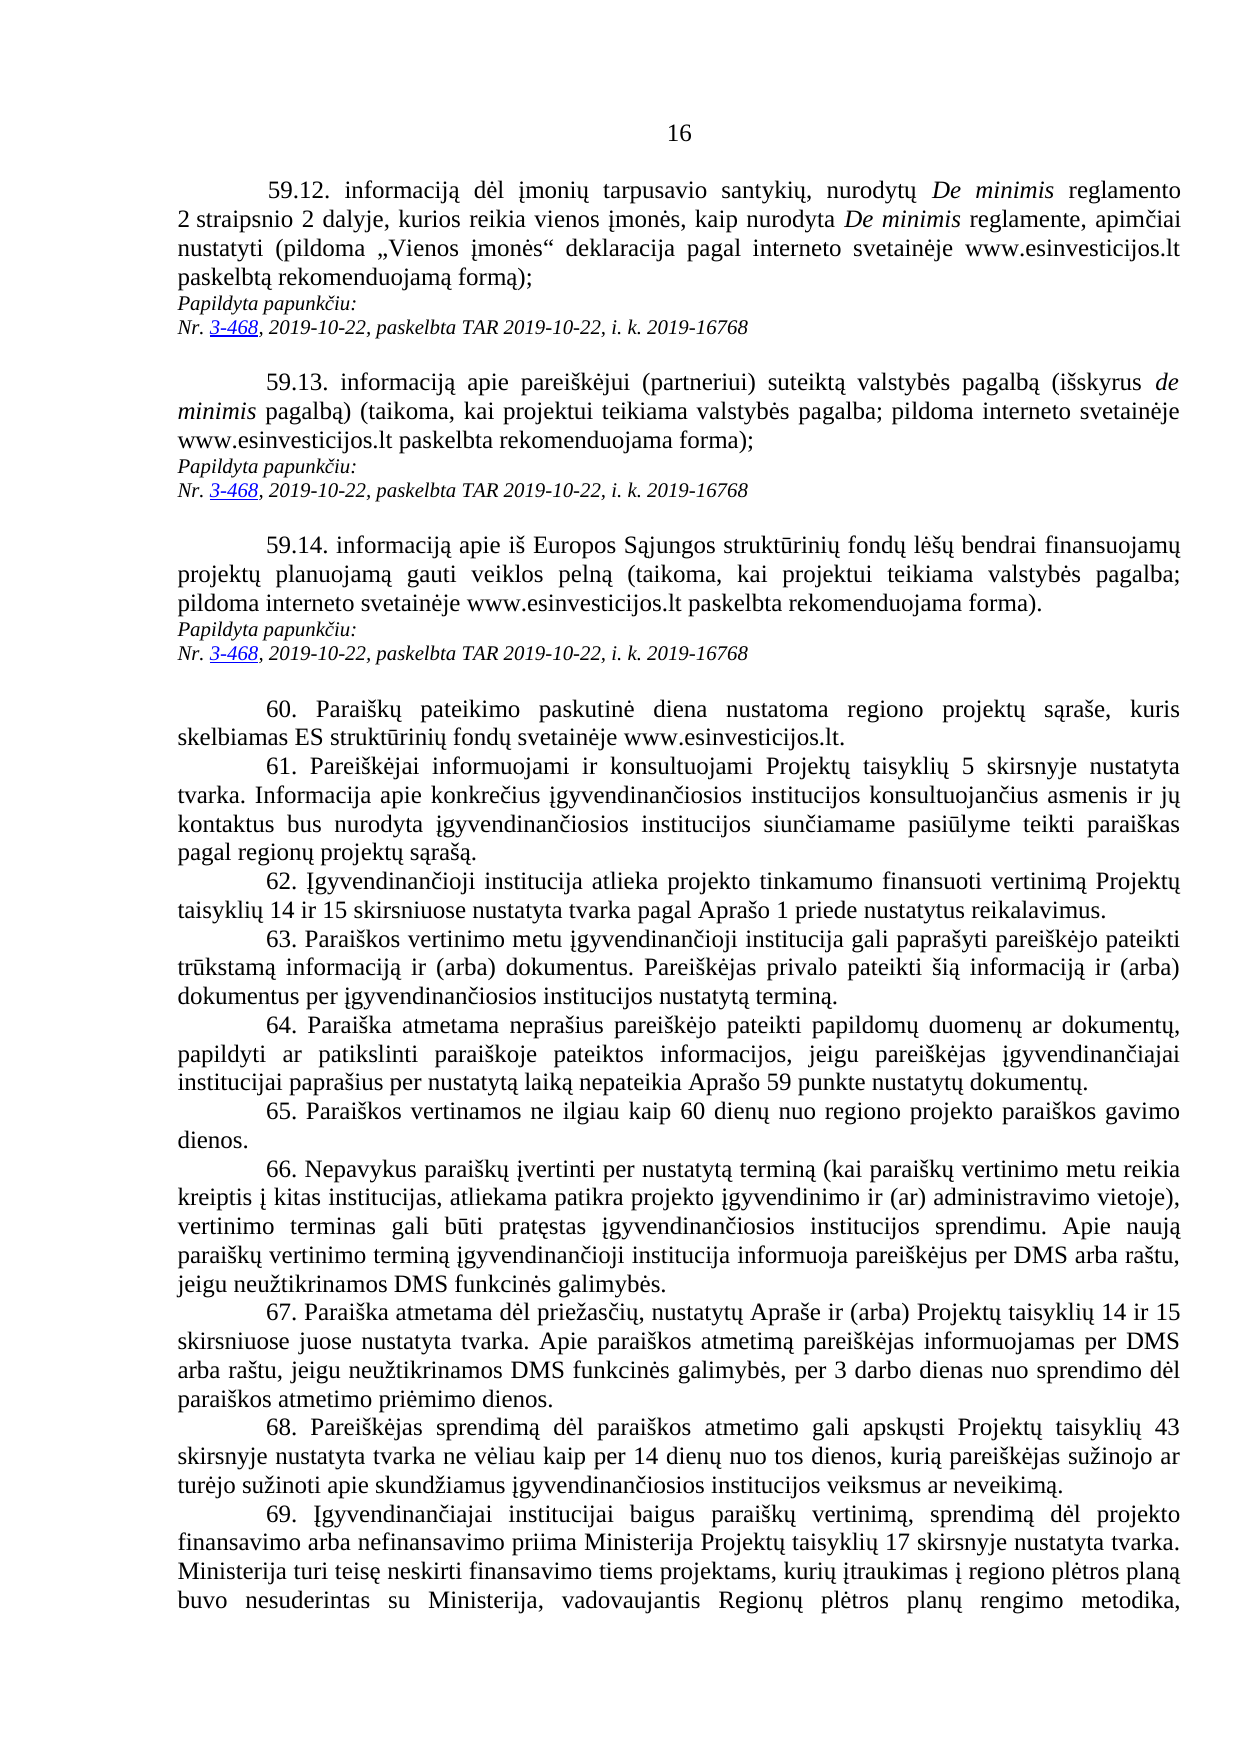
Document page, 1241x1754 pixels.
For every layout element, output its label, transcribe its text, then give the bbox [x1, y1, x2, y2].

text 64. Paraiška atmetama neprašius pareiškėjo pateikti papildomų duomenų ar dokumentų, papildyti ar patikslinti paraiškoje pateiktos informacijos, jeigu pareiškėjas įgyvendinančiajai institucijai paprašius per nustatytą laiką nepateikia Aprašo 59 punkte nustatytų dokumentų. [177, 1010, 1181, 1096]
text 66. Nepavykus paraiškų įvertinti per nustatytą terminą (kai paraiškų vertinimo metu reikia kreiptis į kitas institucijas, atliekama patikra projekto įgyvendinimo ir (ar) administravimo vietoje), vertinimo terminas gali būti pratęstas įgyvendinančiosios institucijos sprendimu. Apie naują paraiškų vertinimo terminą įgyvendinančioji institucija informuoja pareiškėjus per DMS arba raštu, jeigu neužtikrinamos DMS funkcinės galimybės. [177, 1154, 1181, 1297]
text Nr. 3-468, 2019-10-22, paskelbta TAR 2019-10-22, i. k. 2019-16768 [177, 478, 1181, 502]
text 69. Įgyvendinančiajai institucijai baigus paraiškų vertinimą, sprendimą dėl projekto finansavimo arba nefinansavimo priima Ministerija Projektų taisyklių 17 skirsnyje nustatyta tvarka. Ministerija turi teisę neskirti finansavimo tiems projektams, kurių įtraukimas į regiono plėtros planą buvo nesuderintas su Ministerija, vadovaujantis Regionų plėtros planų rengimo metodika, [177, 1499, 1181, 1614]
text 68. Pareiškėjas sprendimą dėl paraiškos atmetimo gali apskųsti Projektų taisyklių 43 skirsnyje nustatyta tvarka ne vėliau kaip per 14 dienų nuo tos dienos, kurią pareiškėjas sužinojo ar turėjo sužinoti apie skundžiamus įgyvendinančiosios institucijos veiksmus ar neveikimą. [177, 1412, 1181, 1499]
text 62. Įgyvendinančioji institucija atlieka projekto tinkamumo finansuoti vertinimą Projektų taisyklių 14 ir 15 skirsniuose nustatyta tvarka pagal Aprašo 1 priede nustatytus reikalavimus. [177, 866, 1181, 924]
text 65. Paraiškos vertinamos ne ilgiau kaip 60 dienų nuo regiono projekto paraiškos gavimo dienos. [177, 1096, 1181, 1154]
text Papildyta papunkčiu: [177, 454, 1181, 478]
text 61. Pareiškėjai informuojami ir konsultuojami Projektų taisyklių 5 skirsnyje nustatyta tvarka. Informacija apie konkrečius įgyvendinančiosios institucijos konsultuojančius asmenis ir jų kontaktus bus nurodyta įgyvendinančiosios institucijos siunčiamame pasiūlyme teikti paraiškas pagal regionų projektų sąrašą. [177, 751, 1181, 866]
text Nr. 3-468, 2019-10-22, paskelbta TAR 2019-10-22, i. k. 2019-16768 [177, 641, 1181, 665]
text 67. Paraiška atmetama dėl priežasčių, nustatytų Apraše ir (arba) Projektų taisyklių 14 ir 15 skirsniuose juose nustatyta tvarka. Apie paraiškos atmetimą pareiškėjas informuojamas per DMS arba raštu, jeigu neužtikrinamos DMS funkcinės galimybės, per 3 darbo dienas nuo sprendimo dėl paraiškos atmetimo priėmimo dienos. [177, 1297, 1181, 1412]
text 63. Paraiškos vertinimo metu įgyvendinančioji institucija gali paprašyti pareiškėjo pateikti trūkstamą informaciją ir (arba) dokumentus. Pareiškėjas privalo pateikti šią informaciją ir (arba) dokumentus per įgyvendinančiosios institucijos nustatytą terminą. [177, 924, 1181, 1010]
text Papildyta papunkčiu: [177, 617, 1181, 641]
text 59.12. informaciją dėl įmonių tarpusavio santykių, nurodytų De minimis reglamento 2 straipsnio 2 dalyje, kurios reikia vienos įmonės, kaip nurodyta De minimis reglamente, apimčiai nustatyti (pildoma „Vienos įmonės“ deklaracija pagal interneto svetainėje www.esinvesticijos.lt paskelbtą rekomenduojamą formą); [177, 176, 1181, 291]
text Papildyta papunkčiu: [177, 291, 1181, 315]
text Nr. 3-468, 2019-10-22, paskelbta TAR 2019-10-22, i. k. 2019-16768 [177, 315, 1181, 339]
text 59.14. informaciją apie iš Europos Sąjungos struktūrinių fondų lėšų bendrai finansuojamų projektų planuojamą gauti veiklos pelną (taikoma, kai projektui teikiama valstybės pagalba; pildoma interneto svetainėje www.esinvesticijos.lt paskelbta rekomenduojama forma). [177, 531, 1181, 617]
text 60. Paraiškų pateikimo paskutinė diena nustatoma regiono projektų sąraše, kuris skelbiamas ES struktūrinių fondų svetainėje www.esinvesticijos.lt. [177, 694, 1181, 751]
text 59.13. informaciją apie pareiškėjui (partneriui) suteiktą valstybės pagalbą (išskyrus de minimis pagalbą) (taikoma, kai projektui teikiama valstybės pagalba; pildoma interneto svetainėje www.esinvesticijos.lt paskelbta rekomenduojama forma); [177, 367, 1181, 454]
